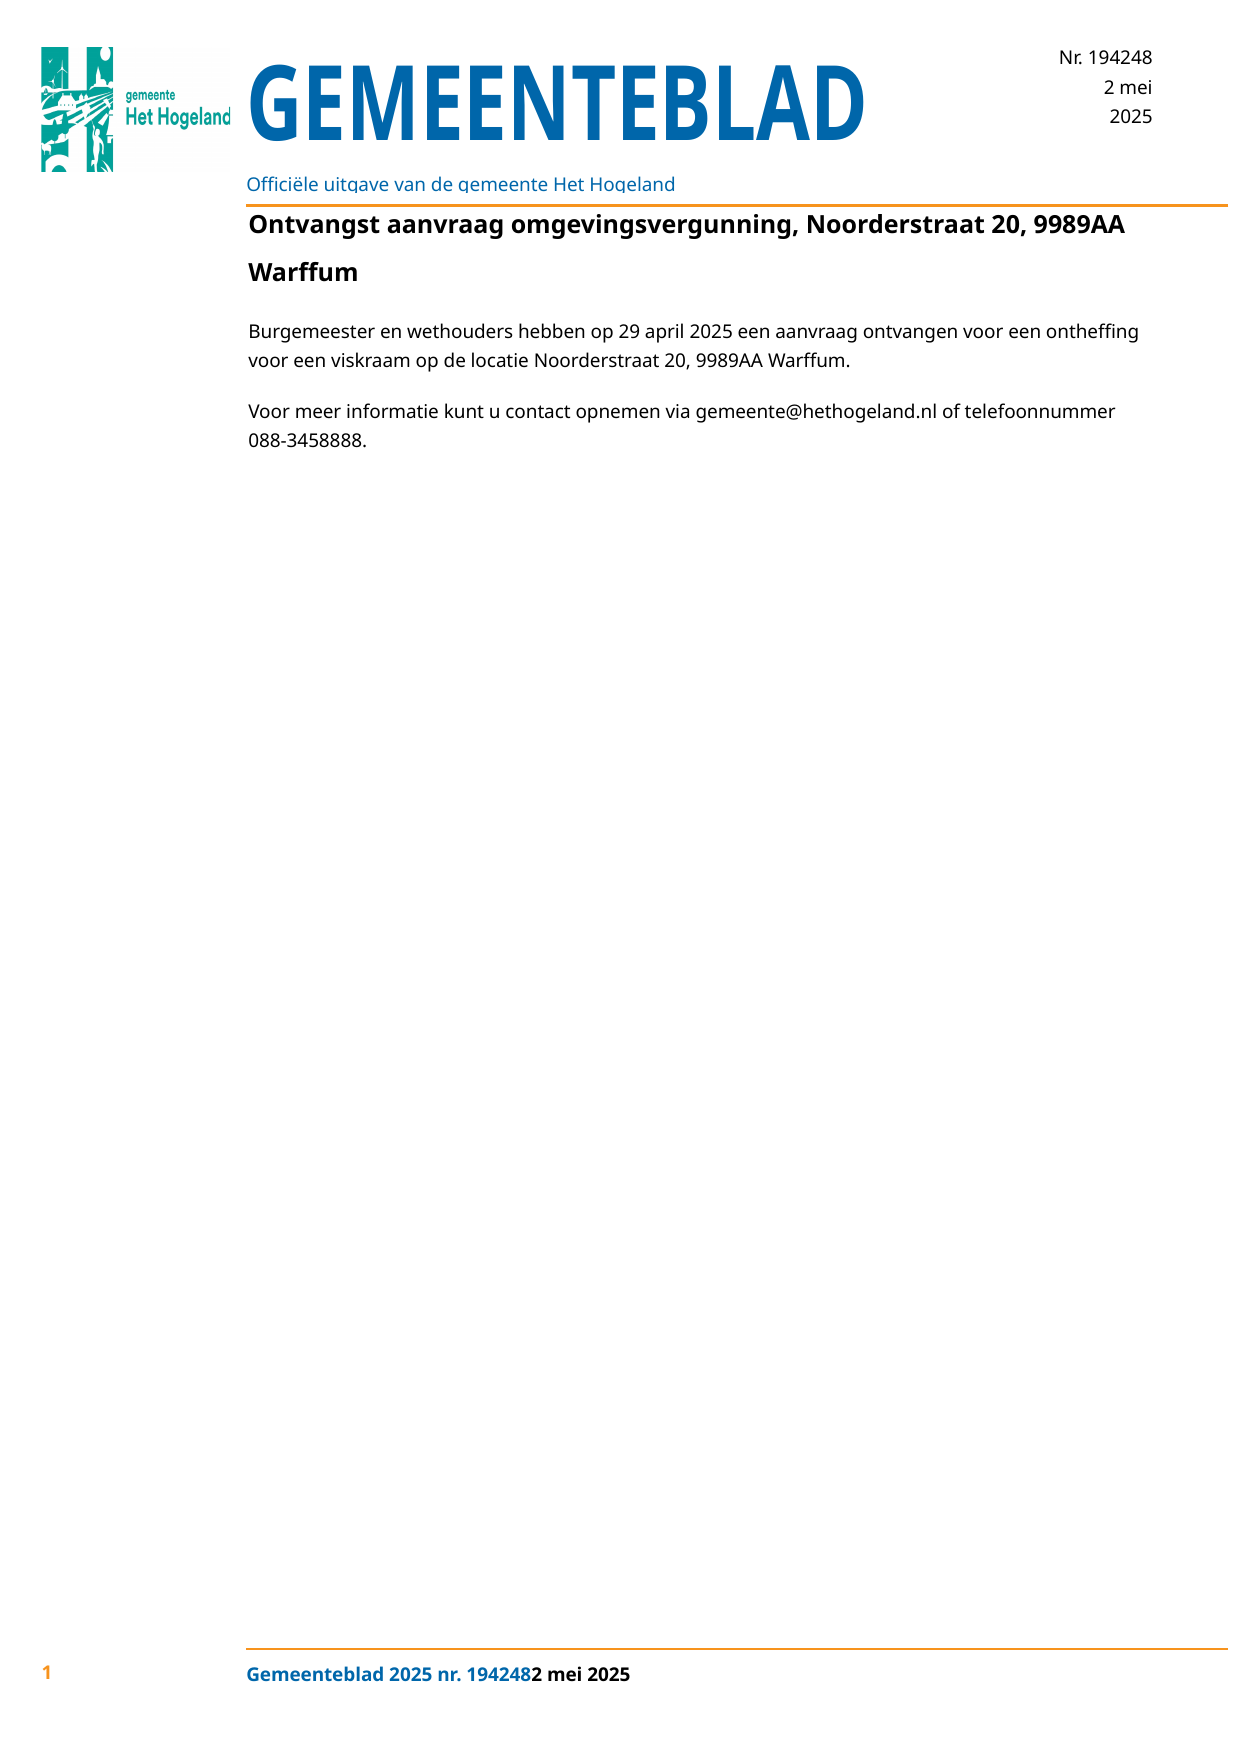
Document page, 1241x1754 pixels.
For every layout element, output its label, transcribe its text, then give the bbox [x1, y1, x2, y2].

picture [41, 47, 231, 172]
text Burgemeester en wethouders hebben op 29 april 2025 een aanvraag ontvangen voor een ontheffing voor een viskraam op de locatie Noorderstraat 20, 9989AA Warffum. [248, 318, 1152, 373]
text Ontvangst aanvraag omgevingsvergunning, Noorderstraat 20, 9989AA Warffum [248, 207, 1152, 288]
text Voor meer informatie kunt u contact opnemen via gemeente@hethogeland.nl of telefoonnummer 088-3458888. [248, 398, 1152, 453]
